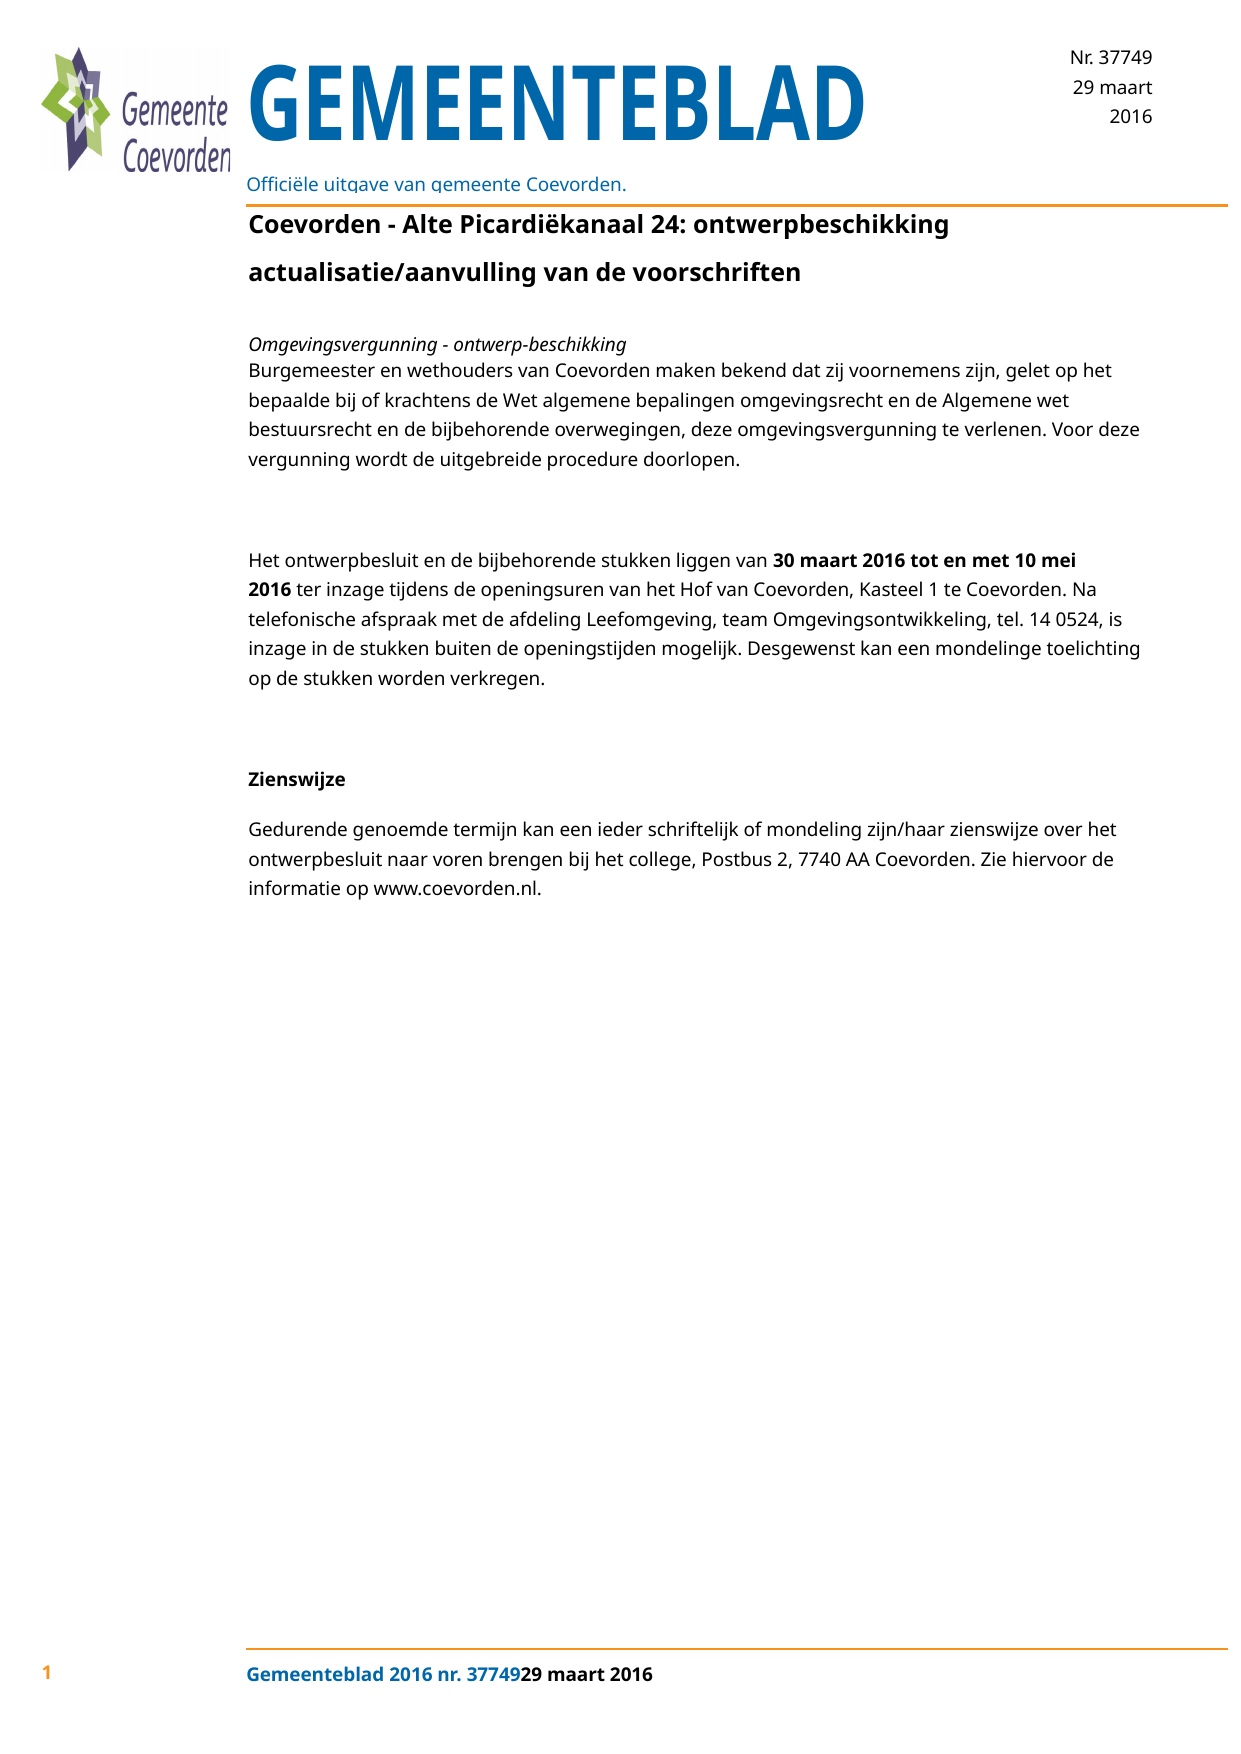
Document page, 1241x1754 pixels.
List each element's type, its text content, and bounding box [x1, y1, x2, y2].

text Gedurende genoemde termijn kan een ieder schriftelijk of mondeling zijn/haar zienswijze over het ontwerpbesluit naar voren brengen bij het college, Postbus 2, 7740 AA Coevorden. Zie hiervoor de informatie op www.coevorden.nl. [248, 816, 1152, 901]
text Omgevingsvergunning - ontwerp-beschikking [248, 331, 1152, 357]
picture [41, 47, 231, 172]
text Burgemeester en wethouders van Coevorden maken bekend dat zij voornemens zijn, gelet op het bepaalde bij of krachtens de Wet algemene bepalingen omgevingsrecht en de Algemene wet bestuursrecht en de bijbehorende overwegingen, deze omgevingsvergunning te verlenen. Voor deze vergunning wordt de uitgebreide procedure doorlopen. [248, 357, 1152, 472]
text Het ontwerpbesluit en de bijbehorende stukken liggen van 30 maart 2016 tot en met 10 mei 2016 ter inzage tijdens de openingsuren van het Hof van Coevorden, Kasteel 1 te Coevorden. Na telefonische afspraak met de afdeling Leefomgeving, team Omgevingsontwikkeling, tel. 14 0524, is inzage in de stukken buiten de openingstijden mogelijk. Desgewenst kan een mondelinge toelichting op de stukken worden verkregen. [248, 547, 1152, 691]
text Zienswijze [248, 766, 1152, 792]
text Coevorden - Alte Picardiëkanaal 24: ontwerpbeschikking actualisatie/aanvulling van de voorschriften [248, 207, 1152, 288]
